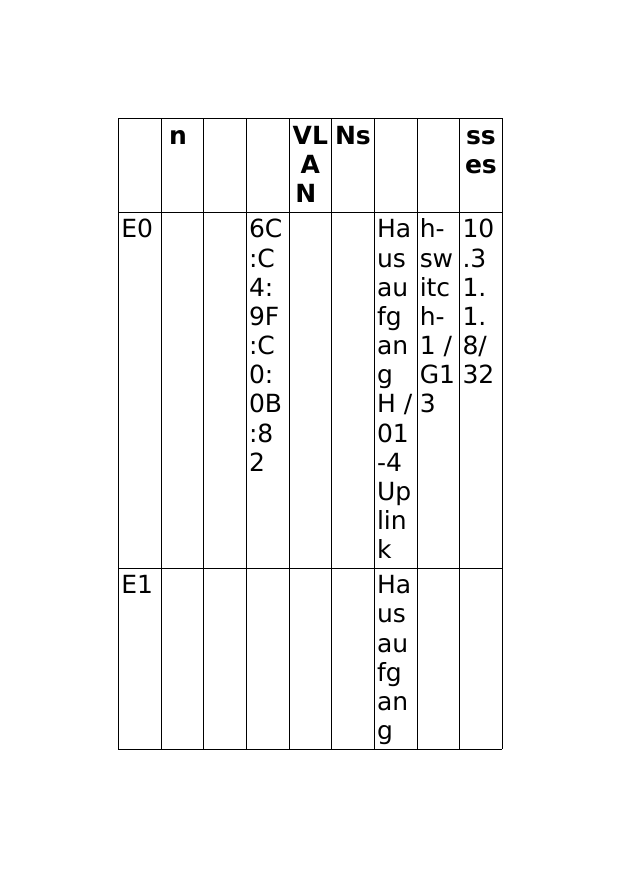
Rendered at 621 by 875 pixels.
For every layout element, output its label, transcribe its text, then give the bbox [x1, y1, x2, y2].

table_cell [332, 213, 374, 567]
table_header [418, 119, 459, 212]
table_cell Hausaufgang [375, 569, 417, 748]
table_header Ns [332, 119, 374, 212]
table_cell [460, 569, 502, 748]
table_cell E0 [119, 213, 161, 567]
table_cell 6C:C4:9F:C0:0B:82 [247, 213, 289, 567]
table_cell [162, 569, 203, 748]
table_cell [204, 213, 246, 567]
table_header sses [460, 119, 502, 212]
table_cell h-switch-1 / G13 [418, 213, 459, 567]
table_cell 10.31.1.8/32 [460, 213, 502, 567]
table_cell [204, 569, 246, 748]
table_cell [290, 213, 331, 567]
table_cell [247, 569, 289, 748]
table_cell [418, 569, 459, 748]
table_header n [162, 119, 203, 212]
table_header [119, 119, 161, 212]
table_header [204, 119, 246, 212]
table_header [247, 119, 289, 212]
table_cell E1 [119, 569, 161, 748]
table_cell [332, 569, 374, 748]
table_header [375, 119, 417, 212]
table_cell [290, 569, 331, 748]
table_cell [162, 213, 203, 567]
table_header VLAN [290, 119, 331, 212]
table_cell Hausaufgang H / 01-4 Uplink [375, 213, 417, 567]
